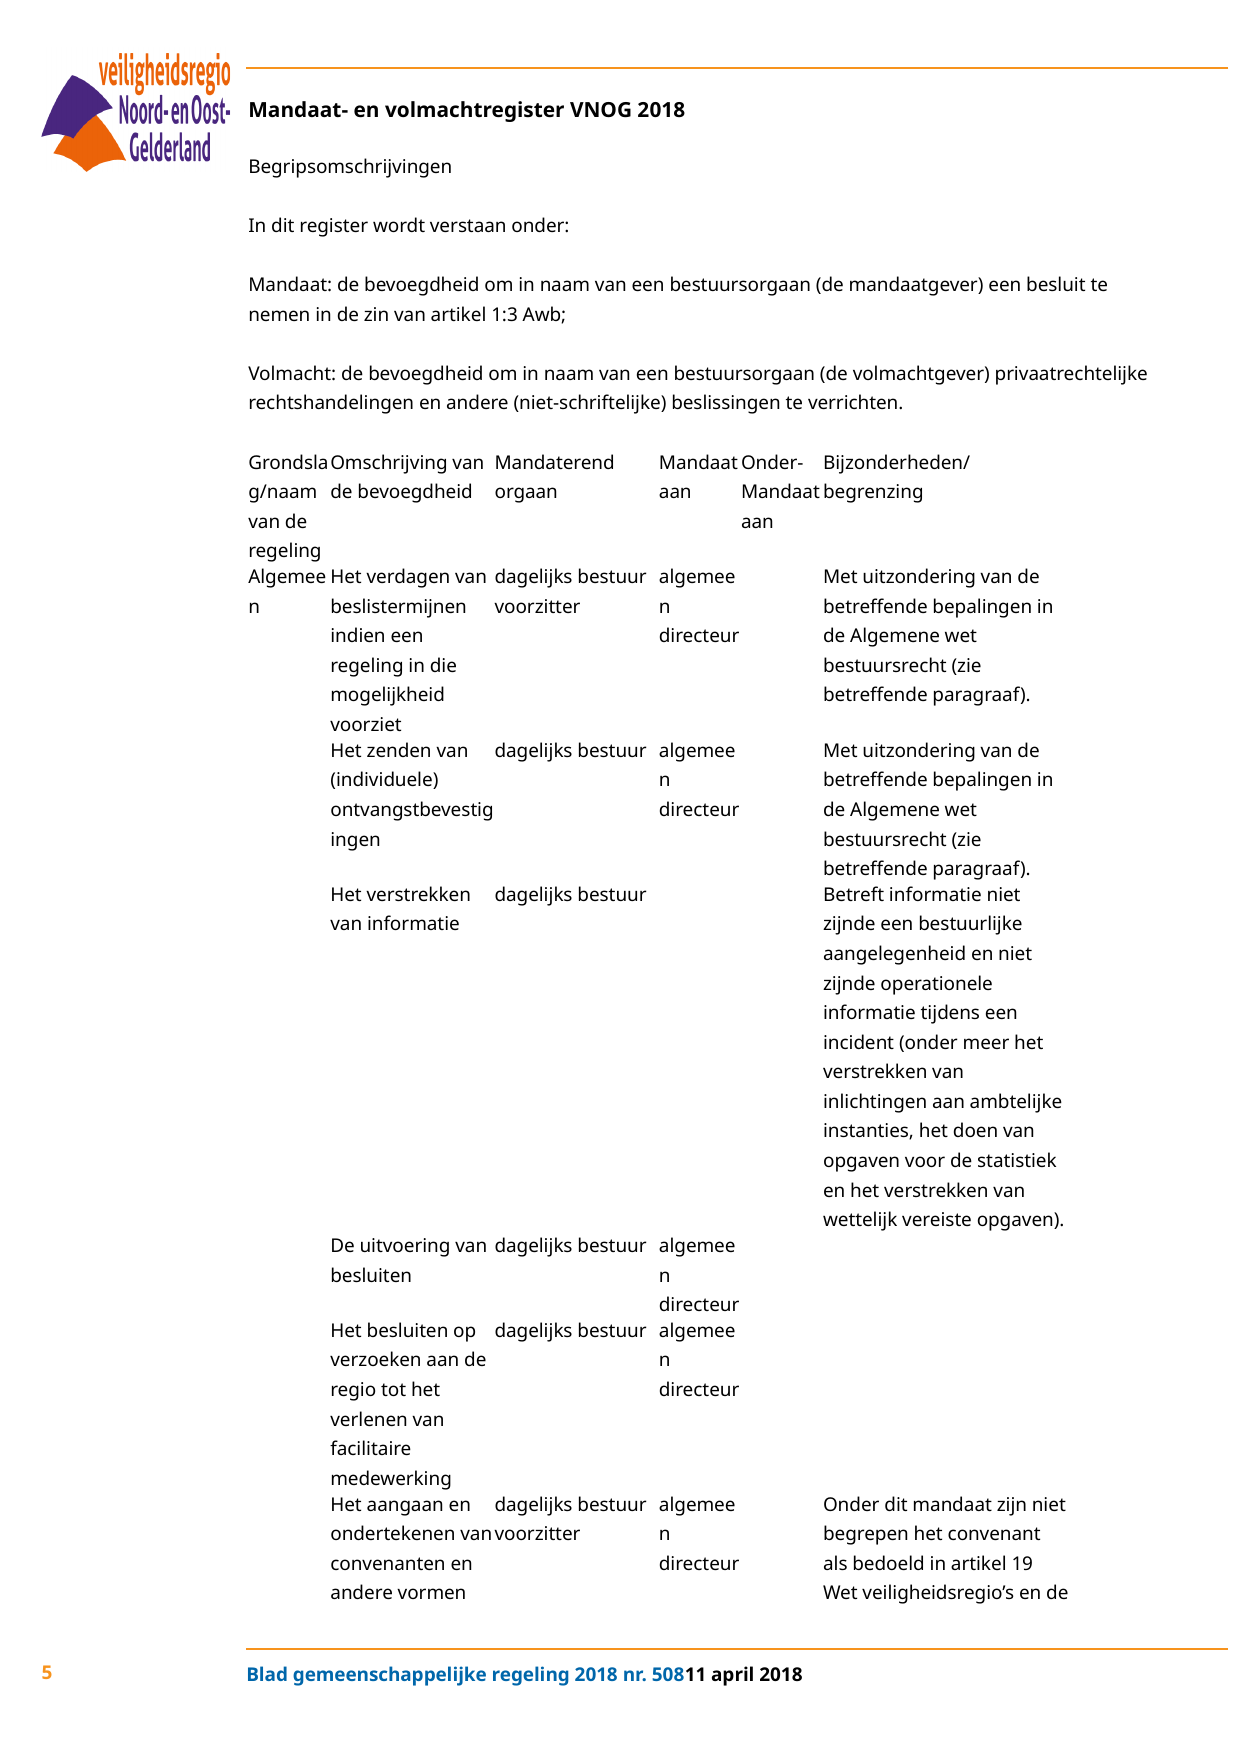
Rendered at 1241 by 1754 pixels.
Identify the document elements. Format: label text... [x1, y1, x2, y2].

table_cell algemeen directeur [659, 1317, 741, 1491]
table_cell [741, 1491, 823, 1605]
table_cell algemeen directeur [659, 1232, 741, 1317]
table_header Mandaat aan [659, 449, 741, 563]
table_cell dagelijks bestuur [494, 881, 659, 1232]
table_cell dagelijks bestuur voorzitter [494, 563, 659, 737]
table_cell [659, 881, 741, 1232]
table_cell algemeen directeur [659, 563, 741, 737]
table_cell [248, 881, 330, 1232]
table_header Mandaterend orgaan [494, 449, 659, 563]
table_cell [248, 1317, 330, 1491]
table_cell Het verdagen van beslistermijnen indien een regeling in die mogelijkheid voorziet [330, 563, 494, 737]
table_cell [823, 1232, 1069, 1317]
table_cell [248, 1491, 330, 1605]
table_cell dagelijks bestuur voorzitter [494, 1491, 659, 1605]
text Mandaat: de bevoegdheid om in naam van een bestuursorgaan (de mandaatgever) een besluit te nemen in de zin van artikel 1:3 Awb; [248, 271, 1152, 327]
text Begripsomschrijvingen [248, 153, 1152, 179]
table_header Bijzonderheden/begrenzing [823, 449, 1069, 563]
table_cell Het verstrekken van informatie [330, 881, 494, 1232]
table_cell dagelijks bestuur [494, 1317, 659, 1491]
table_cell [741, 881, 823, 1232]
table_cell [823, 1317, 1069, 1491]
table_cell [248, 737, 330, 881]
table_cell Het besluiten op verzoeken aan de regio tot het verlenen van facilitaire medewerking [330, 1317, 494, 1491]
table_cell Onder dit mandaat zijn niet begrepen het convenant als bedoeld in artikel 19 Wet veiligheidsregio’s en de [823, 1491, 1069, 1605]
text Mandaat- en volmachtregister VNOG 2018 [248, 95, 1152, 123]
table_cell algemeen directeur [659, 1491, 741, 1605]
table_cell dagelijks bestuur [494, 737, 659, 881]
table_cell [741, 737, 823, 881]
table_cell [248, 1232, 330, 1317]
table_cell [741, 1317, 823, 1491]
table_cell Met uitzondering van de betreffende bepalingen in de Algemene wet bestuursrecht (zie betreffende paragraaf). [823, 737, 1069, 881]
table_header Grondslag/naam van de regeling [248, 449, 330, 563]
table_cell Het aangaan en ondertekenen van convenanten en andere vormen [330, 1491, 494, 1605]
text In dit register wordt verstaan onder: [248, 212, 1152, 238]
picture [41, 47, 231, 172]
table_cell Algemeen [248, 563, 330, 737]
table_cell [741, 1232, 823, 1317]
table_cell [741, 563, 823, 737]
table_cell dagelijks bestuur [494, 1232, 659, 1317]
text Volmacht: de bevoegdheid om in naam van een bestuursorgaan (de volmachtgever) privaatrechtelijke rechtshandelingen en andere (niet-schriftelijke) beslissingen te verrichten. [248, 360, 1152, 415]
table_cell Het zenden van (individuele) ontvangstbevestigingen [330, 737, 494, 881]
table_cell Met uitzondering van de betreffende bepalingen in de Algemene wet bestuursrecht (zie betreffende paragraaf). [823, 563, 1069, 737]
table_cell algemeen directeur [659, 737, 741, 881]
table_header Omschrijving van de bevoegdheid [330, 449, 494, 563]
table_cell De uitvoering van besluiten [330, 1232, 494, 1317]
table_cell Betreft informatie niet zijnde een bestuurlijke aangelegenheid en niet zijnde operationele informatie tijdens een incident (onder meer het verstrekken van inlichtingen aan ambtelijke instanties, het doen van opgaven voor de statistiek en het verstrekken van wettelijk vereiste opgaven). [823, 881, 1069, 1232]
table_header Onder-Mandaat aan [741, 449, 823, 563]
